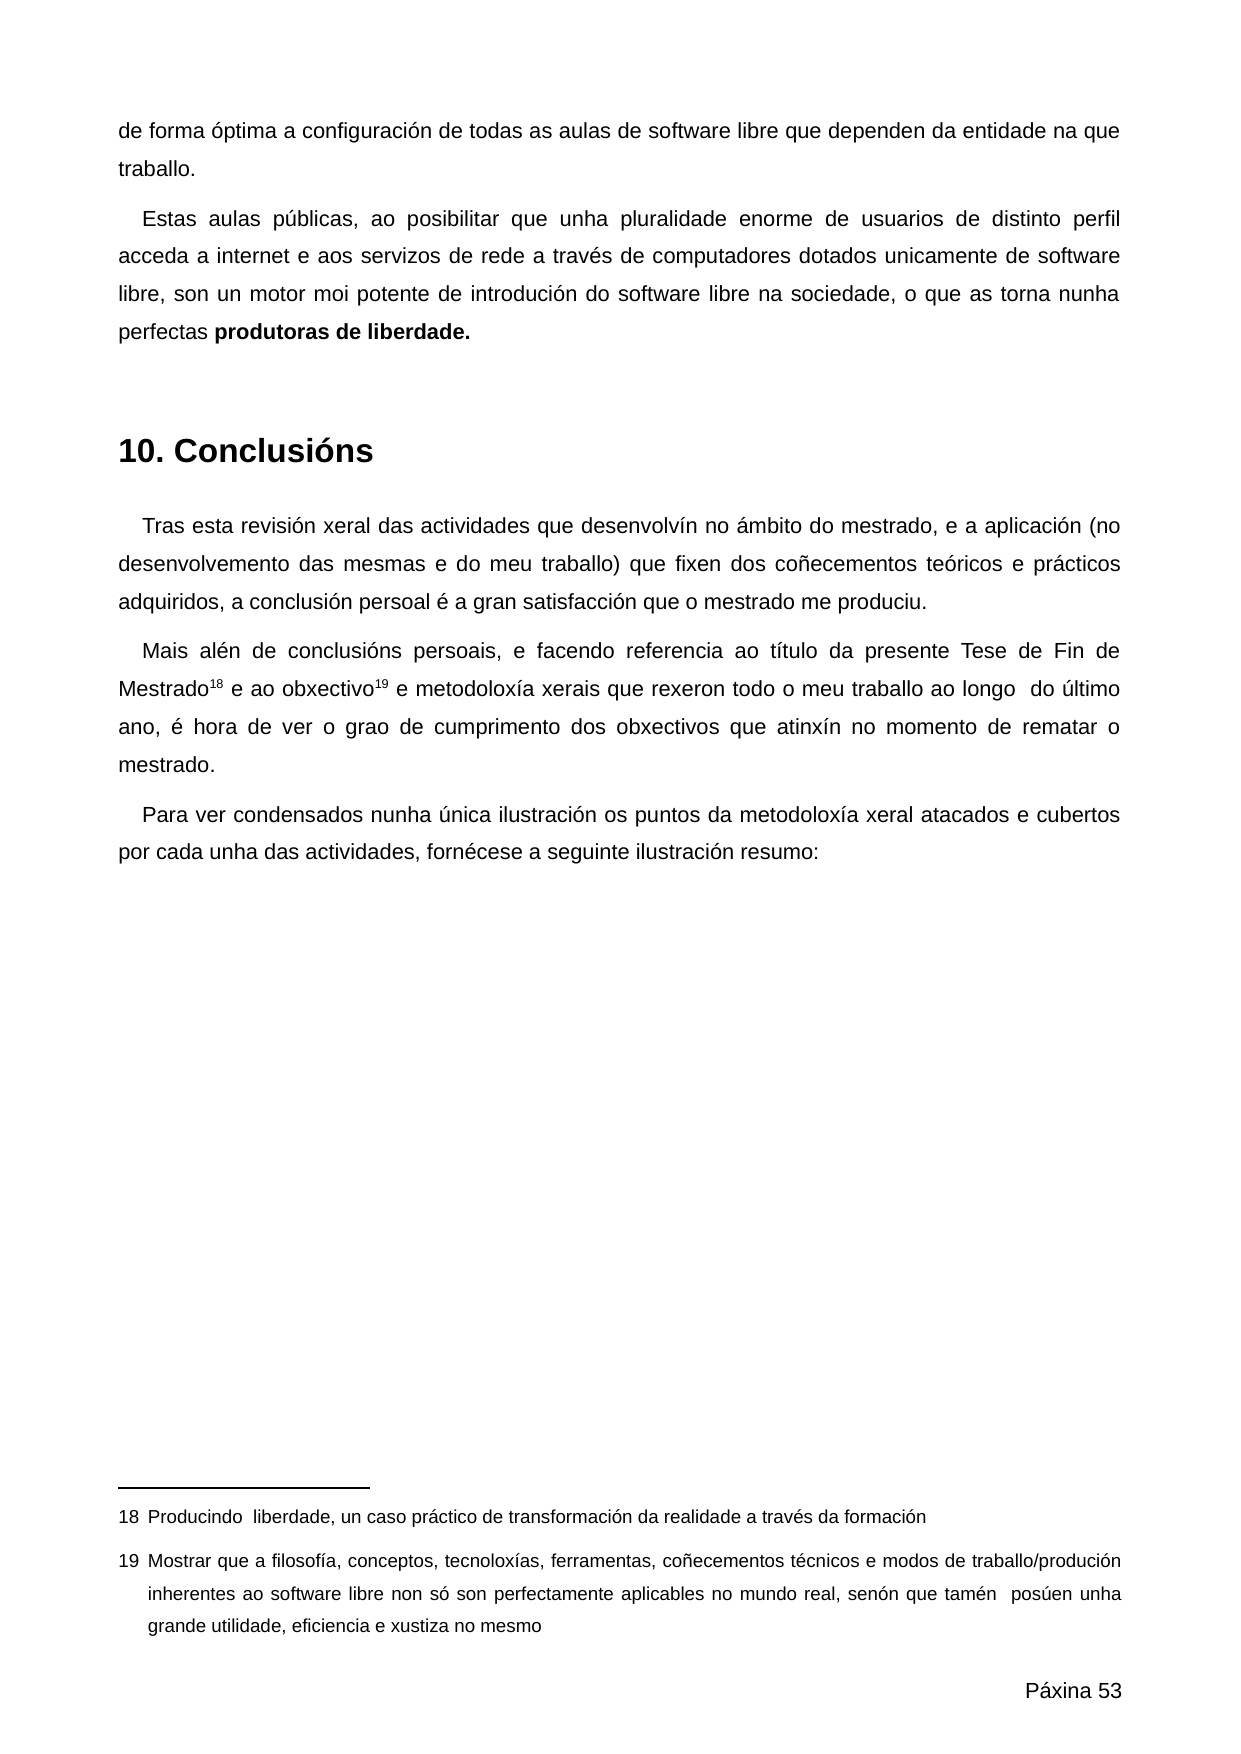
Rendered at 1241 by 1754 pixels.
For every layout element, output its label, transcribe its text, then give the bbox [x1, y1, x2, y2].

text Tras esta revisión xeral das actividades que desenvolvín no ámbito do mestrado, e a aplicación (no desenvolvemento das mesmas e do meu traballo) que fixen dos coñecementos teóricos e prácticos adquiridos, a conclusión persoal é a gran satisfacción que o mestrado me produciu. [118, 513, 1122, 614]
text Estas aulas públicas, ao posibilitar que unha pluralidade enorme de usuarios de distinto perfil acceda a internet e aos servizos de rede a través de computadores dotados unicamente de software libre, son un motor moi potente de introdución do software libre na sociedade, o que as torna nunha perfectas produtoras de liberdade. [118, 206, 1122, 344]
text de forma óptima a configuración de todas as aulas de software libre que dependen da entidade na que traballo. [118, 118, 1122, 181]
subtitle 10. Conclusións [118, 431, 1122, 470]
text Mais alén de conclusións persoais, e facendo referencia ao título da presente Tese de Fin de Mestrado e ao obxectivo e metodoloxía xerais que rexeron todo o meu traballo ao longo do último ano, é hora de ver o grao de cumprimento dos obxectivos que atinxín no momento de rematar o mestrado. [118, 638, 1122, 777]
text Producindo liberdade, un caso práctico de transformación da realidade a través da formación [118, 1506, 1122, 1528]
text Para ver condensados nunha única ilustración os puntos da metodoloxía xeral atacados e cubertos por cada unha das actividades, fornécese a seguinte ilustración resumo: [118, 801, 1122, 864]
text Mostrar que a filosofía, conceptos, tecnoloxías, ferramentas, coñecementos técnicos e modos de traballo/produción inherentes ao software libre non só son perfectamente aplicables no mundo real, senón que tamén posúen unha grande utilidade, eficiencia e xustiza no mesmo [118, 1550, 1122, 1636]
